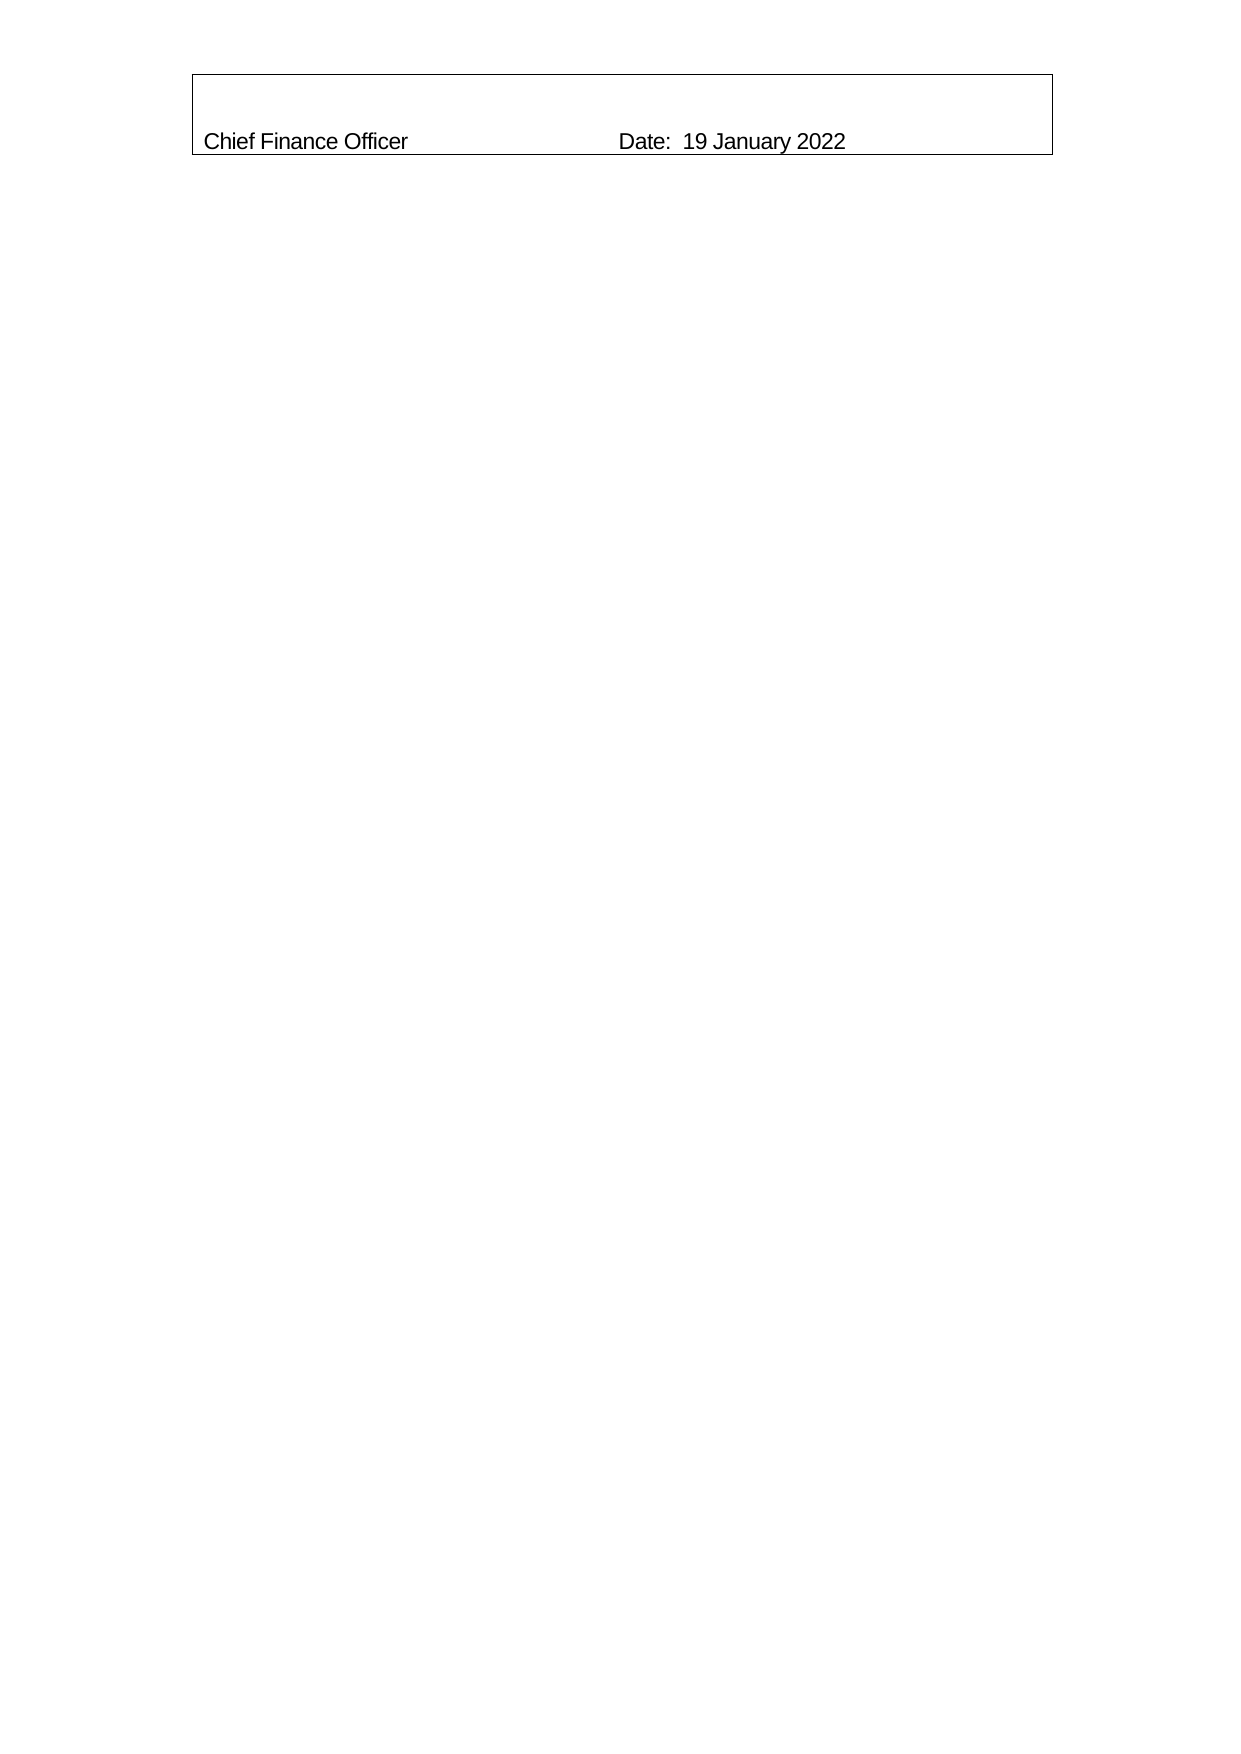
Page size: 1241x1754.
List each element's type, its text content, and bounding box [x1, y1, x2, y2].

table_header Chief Finance Officer Date: 19 January 2022 [193, 75, 1052, 154]
